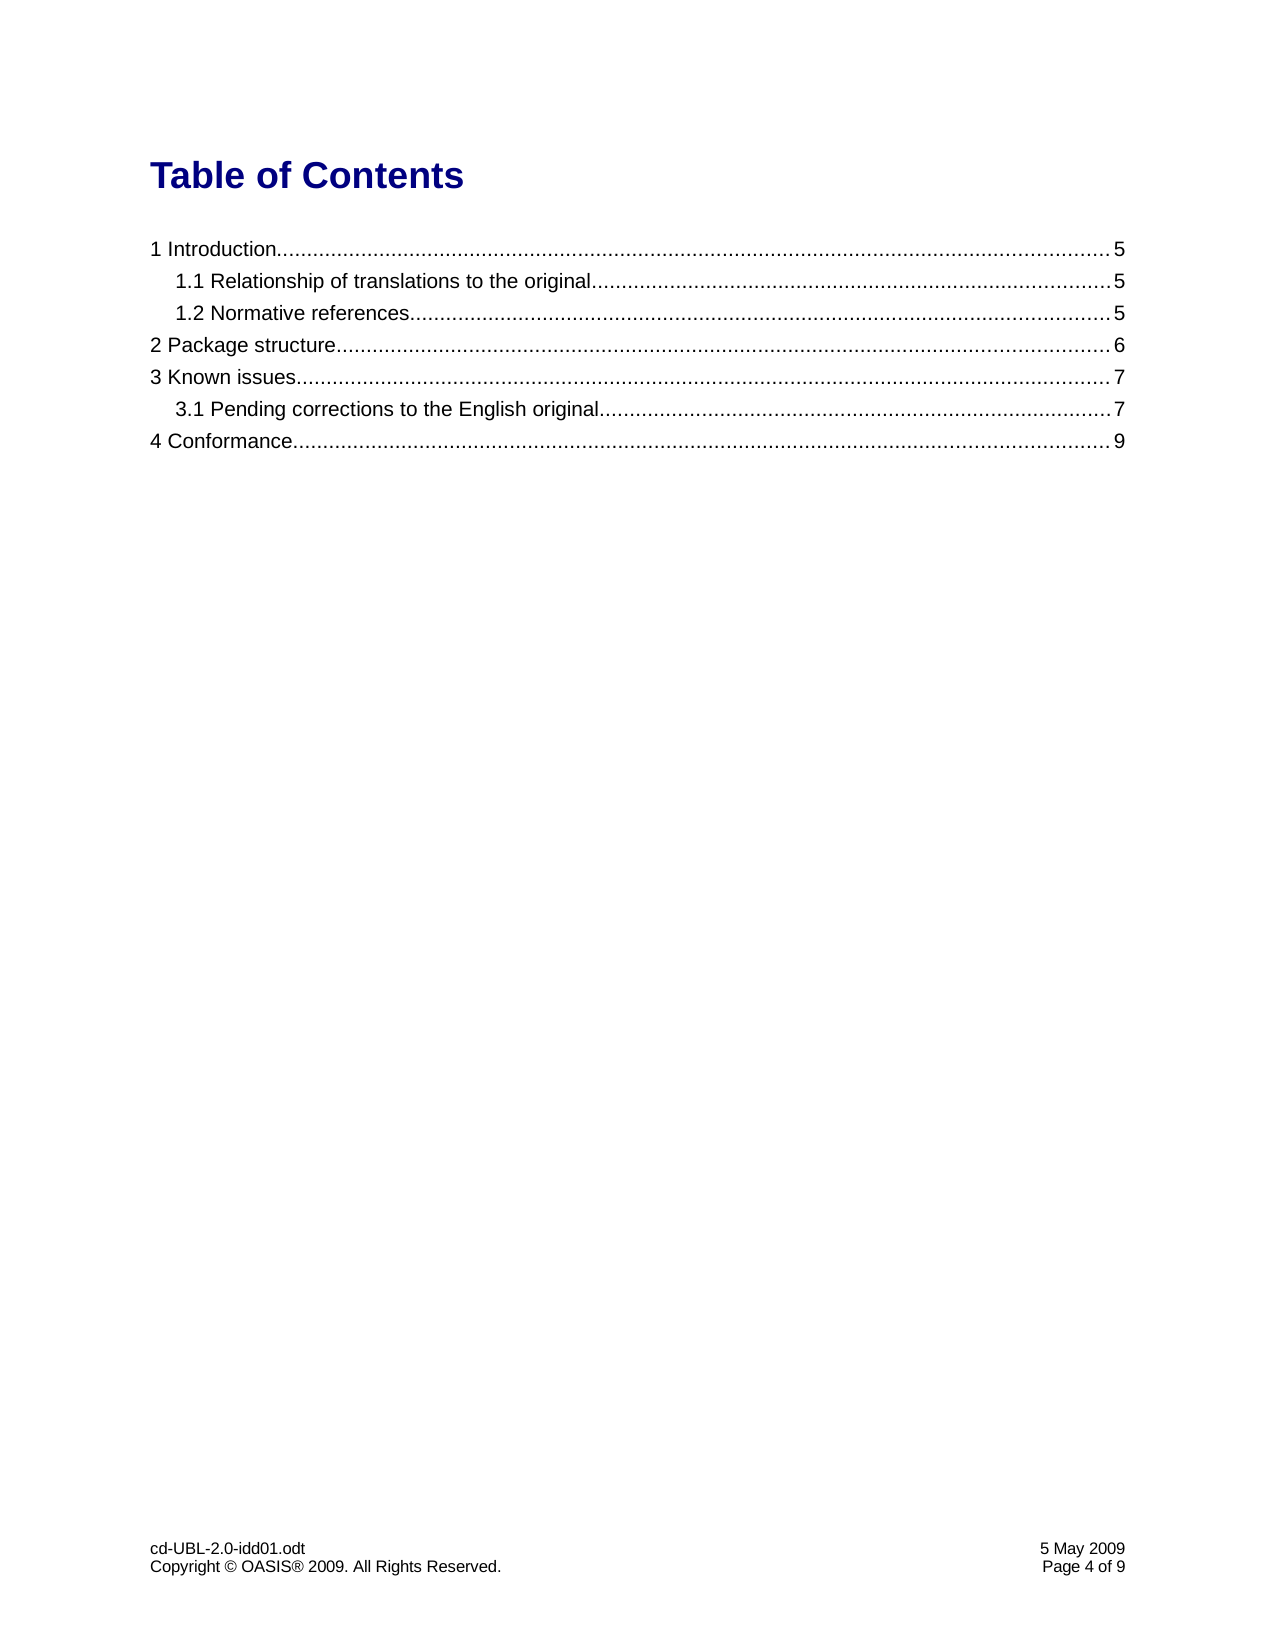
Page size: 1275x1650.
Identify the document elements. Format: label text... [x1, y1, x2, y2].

text 4 Conformance 9 [150, 429, 1125, 453]
text 2 Package structure 6 [150, 333, 1125, 357]
subtitle Table of Contents [150, 154, 1125, 196]
text 1.1 Relationship of translations to the original 5 [175, 270, 1125, 293]
text 3 Known issues 7 [150, 365, 1125, 389]
text 1 Introduction 5 [150, 238, 1125, 261]
text 3.1 Pending corrections to the English original 7 [175, 397, 1125, 421]
text 1.2 Normative references 5 [175, 302, 1125, 325]
